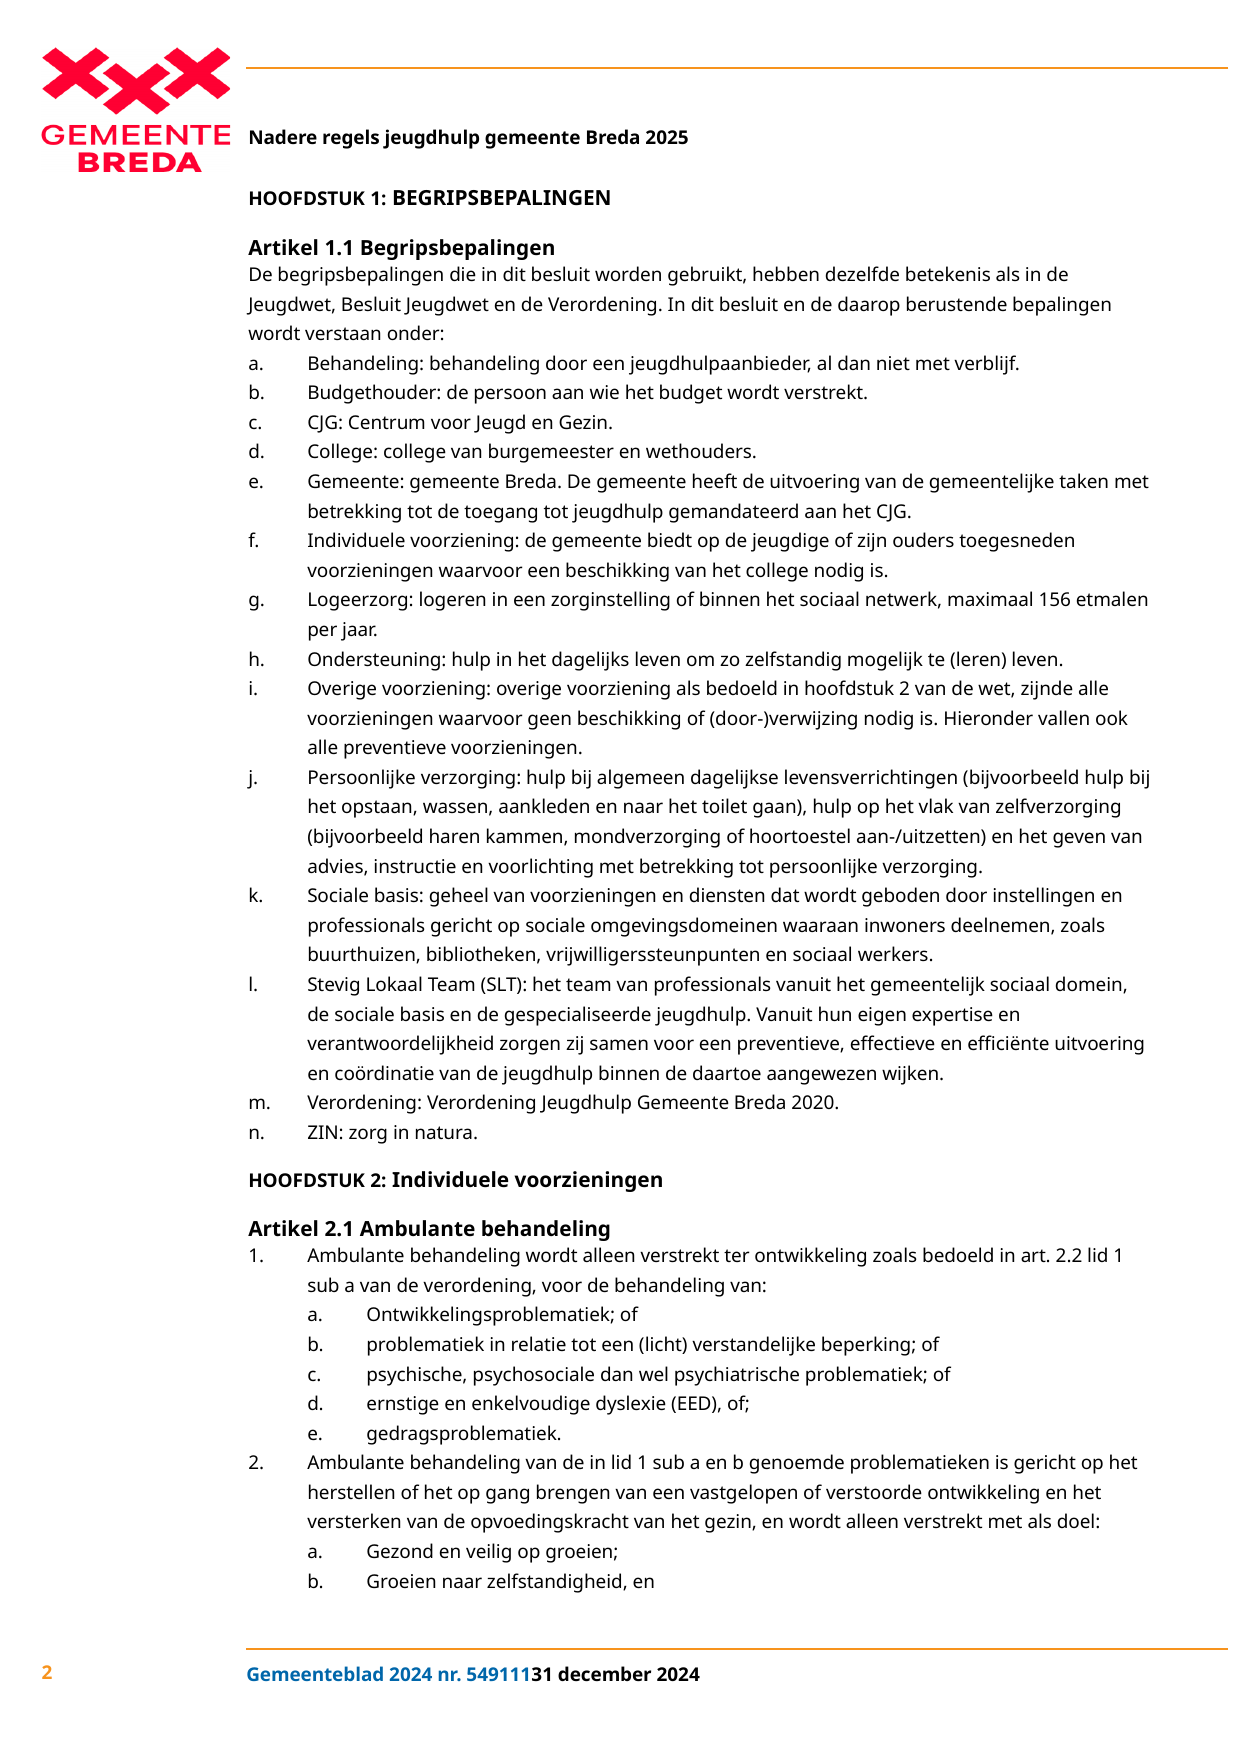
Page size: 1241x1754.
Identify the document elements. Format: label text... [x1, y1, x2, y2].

list gedragsproblematiek. [307, 1420, 1152, 1446]
text Artikel 2.1 Ambulante behandeling [248, 1214, 1152, 1242]
list Individuele voorziening: de gemeente biedt op de jeugdige of zijn ouders toegesneden voorzieningen waarvoor een beschikking van het college nodig is. [248, 527, 1152, 583]
list Logeerzorg: logeren in een zorginstelling of binnen het sociaal netwerk, maximaal 156 etmalen per jaar. [248, 587, 1152, 642]
picture [41, 47, 231, 172]
list Sociale basis: geheel van voorzieningen en diensten dat wordt geboden door instellingen en professionals gericht op sociale omgevingsdomeinen waaraan inwoners deelnemen, zoals buurthuizen, bibliotheken, vrijwilligerssteunpunten en sociaal werkers. [248, 882, 1152, 967]
list ZIN: zorg in natura. [248, 1119, 1152, 1145]
list problematiek in relatie tot een (licht) verstandelijke beperking; of [307, 1331, 1152, 1357]
list College: college van burgemeester en wethouders. [248, 439, 1152, 464]
list CJG: Centrum voor Jeugd en Gezin. [248, 409, 1152, 435]
text HOOFDSTUK 2: Individuele voorzieningen [248, 1165, 1152, 1193]
list Stevig Lokaal Team (SLT): het team van professionals vanuit het gemeentelijk sociaal domein, de sociale basis en de gespecialiseerde jeugdhulp. Vanuit hun eigen expertise en verantwoordelijkheid zorgen zij samen voor een preventieve, effectieve en efficiënte uitvoering en coördinatie van de jeugdhulp binnen de daartoe aangewezen wijken. [248, 971, 1152, 1086]
list Groeien naar zelfstandigheid, en [307, 1568, 1152, 1594]
list Gemeente: gemeente Breda. De gemeente heeft de uitvoering van de gemeentelijke taken met betrekking tot de toegang tot jeugdhulp gemandateerd aan het CJG. [248, 468, 1152, 524]
list Ambulante behandeling van de in lid 1 sub a en b genoemde problematieken is gericht op het herstellen of het op gang brengen van een vastgelopen of verstoorde ontwikkeling en het versterken van de opvoedingskracht van het gezin, en wordt alleen verstrekt met als doel: [248, 1449, 1152, 1534]
list Verordening: Verordening Jeugdhulp Gemeente Breda 2020. [248, 1089, 1152, 1115]
list Ondersteuning: hulp in het dagelijks leven om zo zelfstandig mogelijk te (leren) leven. [248, 646, 1152, 672]
text HOOFDSTUK 1: BEGRIPSBEPALINGEN [248, 183, 1152, 212]
list Behandeling: behandeling door een jeugdhulpaanbieder, al dan niet met verblijf. [248, 350, 1152, 376]
list Ontwikkelingsproblematiek; of [307, 1302, 1152, 1327]
list Persoonlijke verzorging: hulp bij algemeen dagelijkse levensverrichtingen (bijvoorbeeld hulp bij het opstaan, wassen, aankleden en naar het toilet gaan), hulp op het vlak van zelfverzorging (bijvoorbeeld haren kammen, mondverzorging of hoortoestel aan-/uitzetten) en het geven van advies, instructie en voorlichting met betrekking tot persoonlijke verzorging. [248, 764, 1152, 879]
text Artikel 1.1 Begripsbepalingen [248, 233, 1152, 261]
list ernstige en enkelvoudige dyslexie (EED), of; [307, 1390, 1152, 1416]
text Nadere regels jeugdhulp gemeente Breda 2025 [248, 124, 1152, 150]
text De begripsbepalingen die in dit besluit worden gebruikt, hebben dezelfde betekenis als in de Jeugdwet, Besluit Jeugdwet en de Verordening. In dit besluit en de daarop berustende bepalingen wordt verstaan onder: [248, 261, 1152, 346]
list Overige voorziening: overige voorziening als bedoeld in hoofdstuk 2 van de wet, zijnde alle voorzieningen waarvoor geen beschikking of (door-)verwijzing nodig is. Hieronder vallen ook alle preventieve voorzieningen. [248, 675, 1152, 760]
list Ambulante behandeling wordt alleen verstrekt ter ontwikkeling zoals bedoeld in art. 2.2 lid 1 sub a van de verordening, voor de behandeling van: [248, 1242, 1152, 1298]
list Gezond en veilig op groeien; [307, 1538, 1152, 1564]
list psychische, psychosociale dan wel psychiatrische problematiek; of [307, 1361, 1152, 1387]
list Budgethouder: de persoon aan wie het budget wordt verstrekt. [248, 379, 1152, 405]
